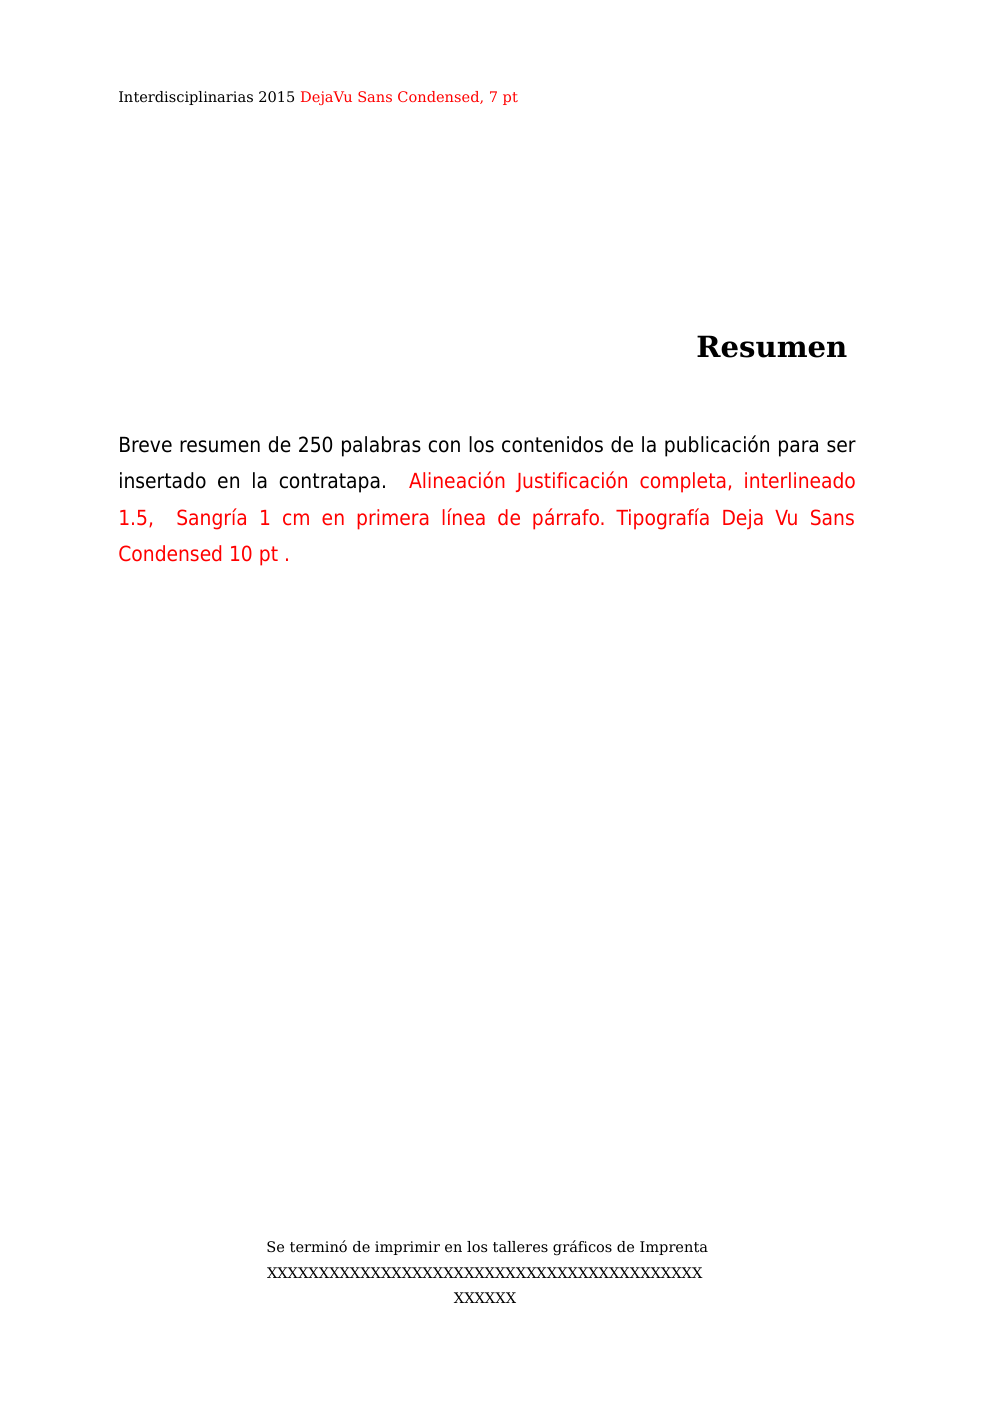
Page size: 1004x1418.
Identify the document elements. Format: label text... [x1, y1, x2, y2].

text XXXXXXXXXXXXXXXXXXXXXXXXXXXXXXXXXXXXXXXXXX [118, 1264, 856, 1282]
text Resumen [118, 331, 856, 365]
text Breve resumen de 250 palabras con los contenidos de la publicación para ser insertado en la contratapa. Alineación Justificación completa, interlineado 1.5, Sangría 1 cm en primera línea de párrafo. Tipografía Deja Vu Sans Condensed 10 pt . [118, 433, 856, 566]
text XXXXXX [118, 1290, 856, 1307]
text Se terminó de imprimir en los talleres gráficos de Imprenta [118, 1239, 856, 1256]
